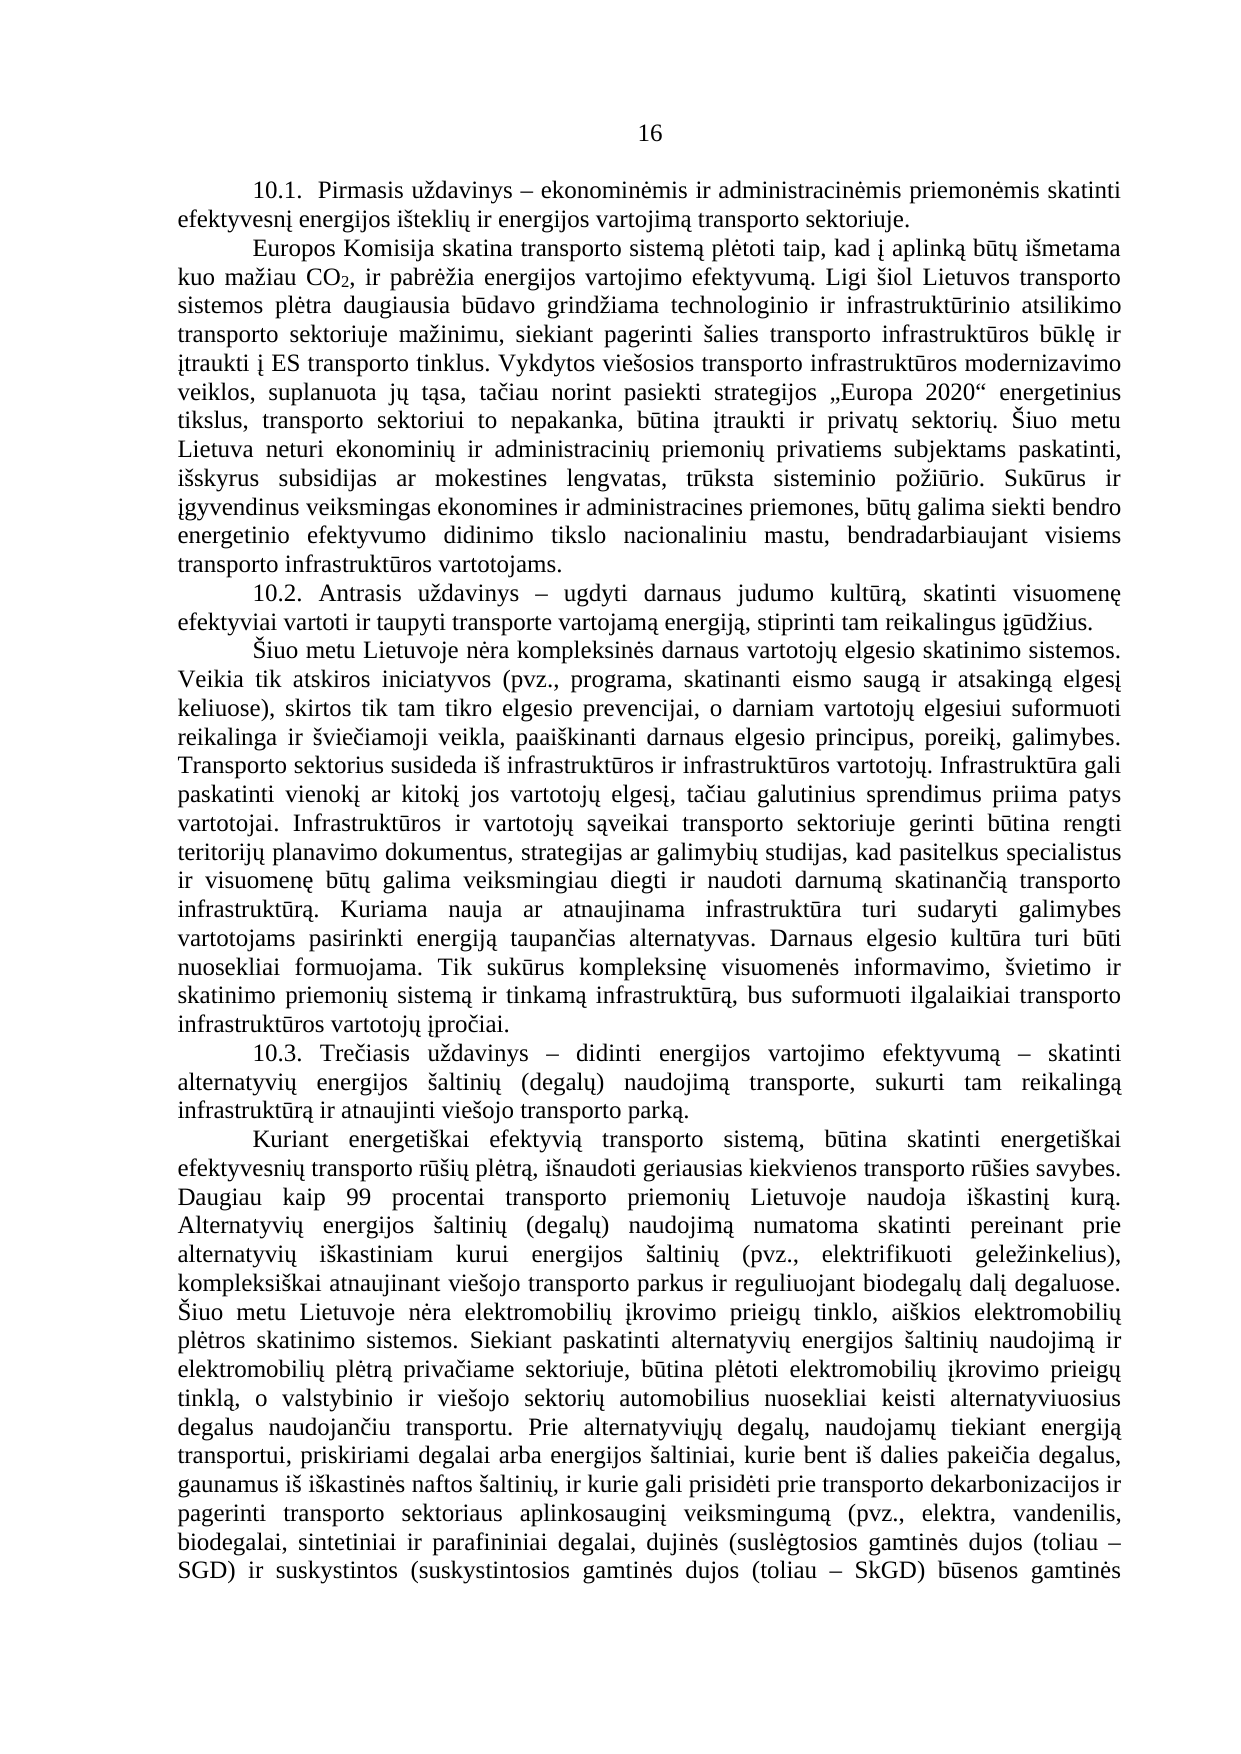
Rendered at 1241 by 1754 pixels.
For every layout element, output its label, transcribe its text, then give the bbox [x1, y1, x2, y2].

text Šiuo metu Lietuvoje nėra kompleksinės darnaus vartotojų elgesio skatinimo sistemos. Veikia tik atskiros iniciatyvos (pvz., programa, skatinanti eismo saugą ir atsakingą elgesį keliuose), skirtos tik tam tikro elgesio prevencijai, o darniam vartotojų elgesiui suformuoti reikalinga ir šviečiamoji veikla, paaiškinanti darnaus elgesio principus, poreikį, galimybes. Transporto sektorius susideda iš infrastruktūros ir infrastruktūros vartotojų. Infrastruktūra gali paskatinti vienokį ar kitokį jos vartotojų elgesį, tačiau galutinius sprendimus priima patys vartotojai. Infrastruktūros ir vartotojų sąveikai transporto sektoriuje gerinti būtina rengti teritorijų planavimo dokumentus, strategijas ar galimybių studijas, kad pasitelkus specialistus ir visuomenę būtų galima veiksmingiau diegti ir naudoti darnumą skatinančią transporto infrastruktūrą. Kuriama nauja ar atnaujinama infrastruktūra turi sudaryti galimybes vartotojams pasirinkti energiją taupančias alternatyvas. Darnaus elgesio kultūra turi būti nuosekliai formuojama. Tik sukūrus kompleksinę visuomenės informavimo, švietimo ir skatinimo priemonių sistemą ir tinkamą infrastruktūrą, bus suformuoti ilgalaikiai transporto infrastruktūros vartotojų įpročiai. [177, 636, 1122, 1038]
text Kuriant energetiškai efektyvią transporto sistemą, būtina skatinti energetiškai efektyvesnių transporto rūšių plėtrą, išnaudoti geriausias kiekvienos transporto rūšies savybes. Daugiau kaip 99 procentai transporto priemonių Lietuvoje naudoja iškastinį kurą. Alternatyvių energijos šaltinių (degalų) naudojimą numatoma skatinti pereinant prie alternatyvių iškastiniam kurui energijos šaltinių (pvz., elektrifikuoti geležinkelius), kompleksiškai atnaujinant viešojo transporto parkus ir reguliuojant biodegalų dalį degaluose. Šiuo metu Lietuvoje nėra elektromobilių įkrovimo prieigų tinklo, aiškios elektromobilių plėtros skatinimo sistemos. Siekiant paskatinti alternatyvių energijos šaltinių naudojimą ir elektromobilių plėtrą privačiame sektoriuje, būtina plėtoti elektromobilių įkrovimo prieigų tinklą, o valstybinio ir viešojo sektorių automobilius nuosekliai keisti alternatyviuosius degalus naudojančiu transportu. Prie alternatyviųjų degalų, naudojamų tiekiant energiją transportui, priskiriami degalai arba energijos šaltiniai, kurie bent iš dalies pakeičia degalus, gaunamus iš iškastinės naftos šaltinių, ir kurie gali prisidėti prie transporto dekarbonizacijos ir pagerinti transporto sektoriaus aplinkosauginį veiksmingumą (pvz., elektra, vandenilis, biodegalai, sintetiniai ir parafininiai degalai, dujinės (suslėgtosios gamtinės dujos (toliau – SGD) ir suskystintos (suskystintosios gamtinės dujos (toliau – SkGD) būsenos gamtinės [177, 1124, 1122, 1584]
text 10.2. Antrasis uždavinys – ugdyti darnaus judumo kultūrą, skatinti visuomenę efektyviai vartoti ir taupyti transporte vartojamą energiją, stiprinti tam reikalingus įgūdžius. [177, 578, 1122, 636]
text 10.3. Trečiasis uždavinys – didinti energijos vartojimo efektyvumą – skatinti alternatyvių energijos šaltinių (degalų) naudojimą transporte, sukurti tam reikalingą infrastruktūrą ir atnaujinti viešojo transporto parką. [177, 1038, 1122, 1124]
text 10.1. Pirmasis uždavinys – ekonominėmis ir administracinėmis priemonėmis skatinti efektyvesnį energijos išteklių ir energijos vartojimą transporto sektoriuje. [177, 176, 1122, 233]
text Europos Komisija skatina transporto sistemą plėtoti taip, kad į aplinką būtų išmetama kuo mažiau CO2, ir pabrėžia energijos vartojimo efektyvumą. Ligi šiol Lietuvos transporto sistemos plėtra daugiausia būdavo grindžiama technologinio ir infrastruktūrinio atsilikimo transporto sektoriuje mažinimu, siekiant pagerinti šalies transporto infrastruktūros būklę ir įtraukti į ES transporto tinklus. Vykdytos viešosios transporto infrastruktūros modernizavimo veiklos, suplanuota jų tąsa, tačiau norint pasiekti strategijos „Europa 2020“ energetinius tikslus, transporto sektoriui to nepakanka, būtina įtraukti ir privatų sektorių. Šiuo metu Lietuva neturi ekonominių ir administracinių priemonių privatiems subjektams paskatinti, išskyrus subsidijas ar mokestines lengvatas, trūksta sisteminio požiūrio. Sukūrus ir įgyvendinus veiksmingas ekonomines ir administracines priemones, būtų galima siekti bendro energetinio efektyvumo didinimo tikslo nacionaliniu mastu, bendradarbiaujant visiems transporto infrastruktūros vartotojams. [177, 233, 1122, 578]
